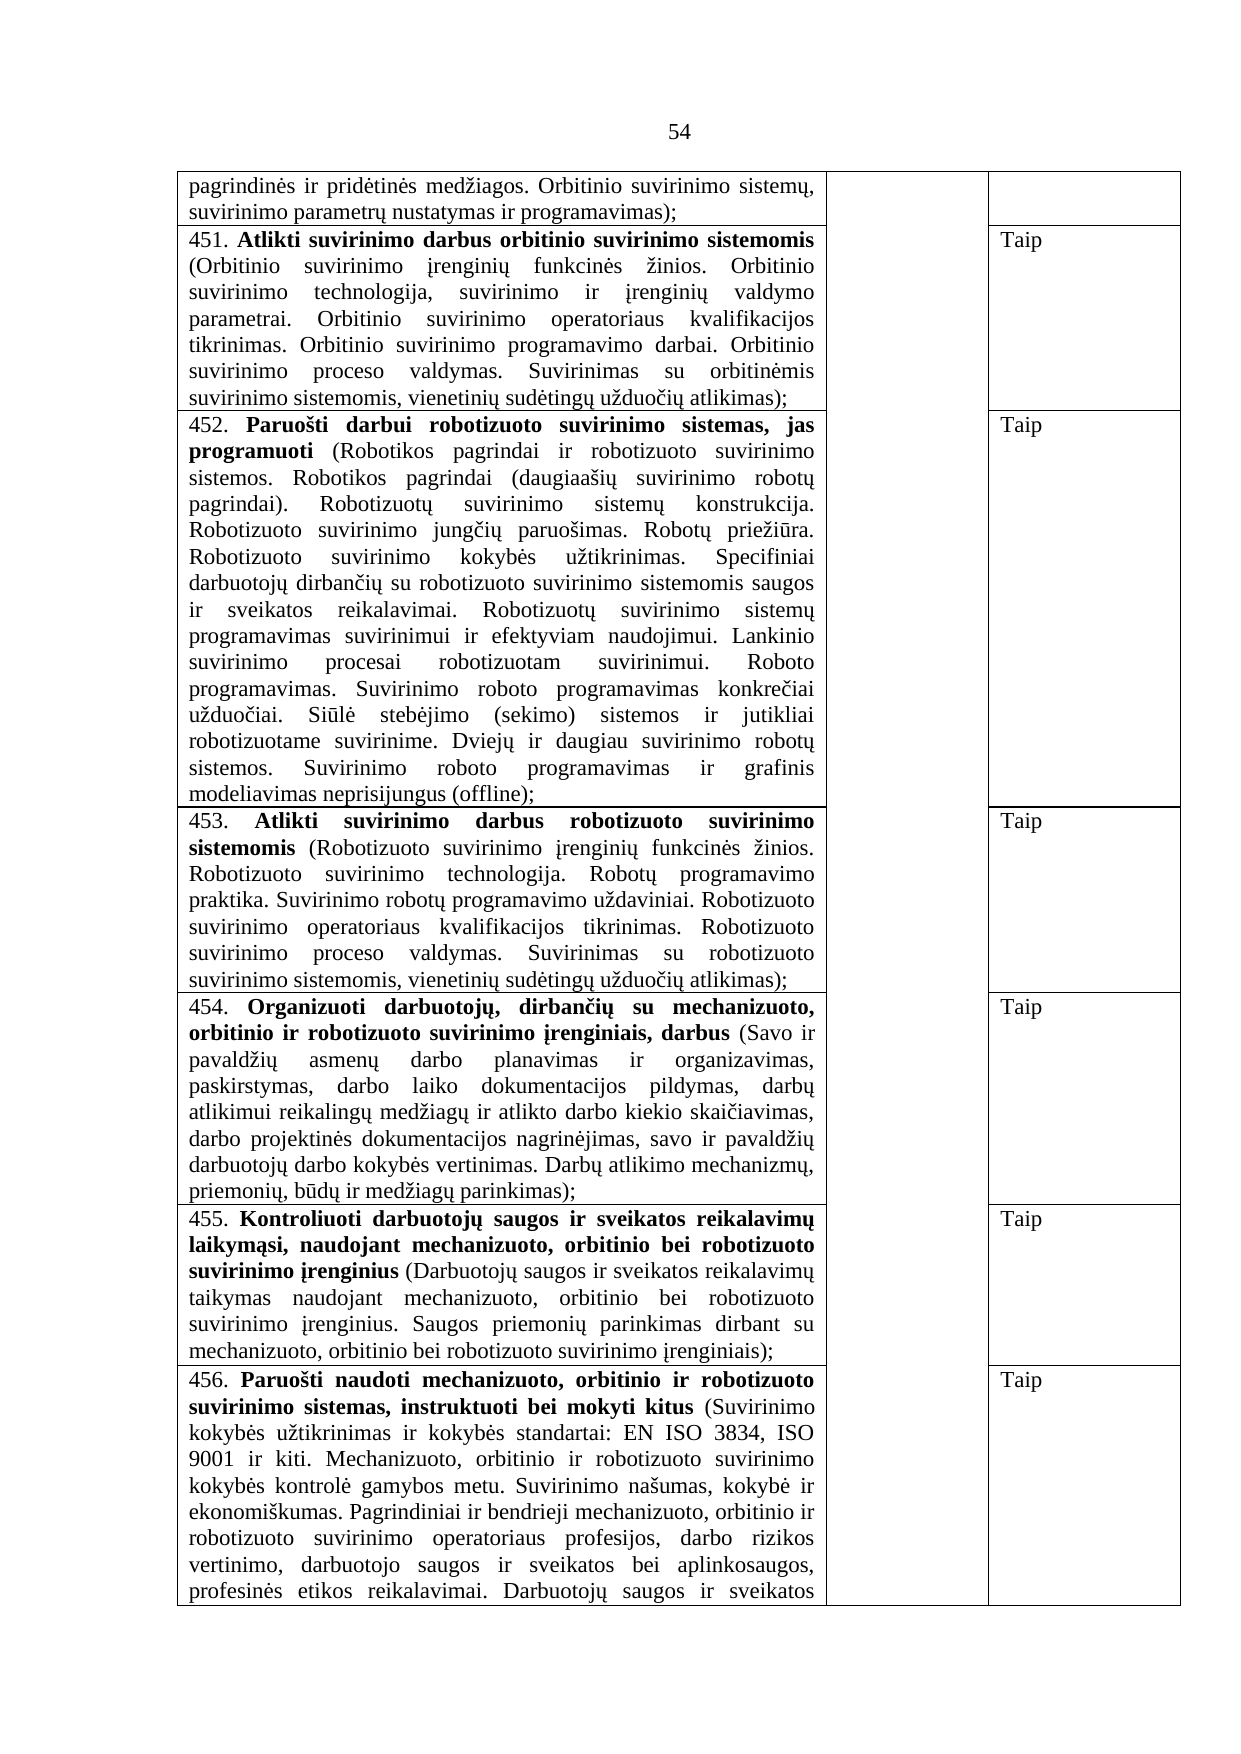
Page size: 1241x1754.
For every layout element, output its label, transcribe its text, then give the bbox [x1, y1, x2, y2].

table_cell [989, 172, 1180, 224]
table_cell 453. Atlikti suvirinimo darbus robotizuoto suvirinimo sistemomis (Robotizuoto suvirinimo įrenginių funkcinės žinios. Robotizuoto suvirinimo technologija. Robotų programavimo praktika. Suvirinimo robotų programavimo uždaviniai. Robotizuoto suvirinimo operatoriaus kvalifikacijos tikrinimas. Robotizuoto suvirinimo proceso valdymas. Suvirinimas su robotizuoto suvirinimo sistemomis, vienetinių sudėtingų užduočių atlikimas); [178, 808, 826, 992]
table_cell [827, 172, 988, 1605]
table_cell Taip [989, 1205, 1180, 1365]
table_cell 456. Paruošti naudoti mechanizuoto, orbitinio ir robotizuoto suvirinimo sistemas, instruktuoti bei mokyti kitus (Suvirinimo kokybės užtikrinimas ir kokybės standartai: EN ISO 3834, ISO 9001 ir kiti. Mechanizuoto, orbitinio ir robotizuoto suvirinimo kokybės kontrolė gamybos metu. Suvirinimo našumas, kokybė ir ekonomiškumas. Pagrindiniai ir bendrieji mechanizuoto, orbitinio ir robotizuoto suvirinimo operatoriaus profesijos, darbo rizikos vertinimo, darbuotojo saugos ir sveikatos bei aplinkosaugos, profesinės etikos reikalavimai. Darbuotojų saugos ir sveikatos [178, 1366, 826, 1605]
table_cell Taip [989, 993, 1180, 1204]
table_cell Taip [989, 226, 1180, 410]
table_cell Taip [989, 1366, 1180, 1605]
table_cell Taip [989, 808, 1180, 992]
table_cell pagrindinės ir pridėtinės medžiagos. Orbitinio suvirinimo sistemų, suvirinimo parametrų nustatymas ir programavimas); [178, 172, 826, 224]
table_cell 451. Atlikti suvirinimo darbus orbitinio suvirinimo sistemomis (Orbitinio suvirinimo įrenginių funkcinės žinios. Orbitinio suvirinimo technologija, suvirinimo ir įrenginių valdymo parametrai. Orbitinio suvirinimo operatoriaus kvalifikacijos tikrinimas. Orbitinio suvirinimo programavimo darbai. Orbitinio suvirinimo proceso valdymas. Suvirinimas su orbitinėmis suvirinimo sistemomis, vienetinių sudėtingų užduočių atlikimas); [178, 226, 826, 410]
table_cell Taip [989, 411, 1180, 806]
table_cell 452. Paruošti darbui robotizuoto suvirinimo sistemas, jas programuoti (Robotikos pagrindai ir robotizuoto suvirinimo sistemos. Robotikos pagrindai (daugiaašių suvirinimo robotų pagrindai). Robotizuotų suvirinimo sistemų konstrukcija. Robotizuoto suvirinimo jungčių paruošimas. Robotų priežiūra. Robotizuoto suvirinimo kokybės užtikrinimas. Specifiniai darbuotojų dirbančių su robotizuoto suvirinimo sistemomis saugos ir sveikatos reikalavimai. Robotizuotų suvirinimo sistemų programavimas suvirinimui ir efektyviam naudojimui. Lankinio suvirinimo procesai robotizuotam suvirinimui. Roboto programavimas. Suvirinimo roboto programavimas konkrečiai užduočiai. Siūlė stebėjimo (sekimo) sistemos ir jutikliai robotizuotame suvirinime. Dviejų ir daugiau suvirinimo robotų sistemos. Suvirinimo roboto programavimas ir grafinis modeliavimas neprisijungus (offline); [178, 411, 826, 806]
table_cell 454. Organizuoti darbuotojų, dirbančių su mechanizuoto, orbitinio ir robotizuoto suvirinimo įrenginiais, darbus (Savo ir pavaldžių asmenų darbo planavimas ir organizavimas, paskirstymas, darbo laiko dokumentacijos pildymas, darbų atlikimui reikalingų medžiagų ir atlikto darbo kiekio skaičiavimas, darbo projektinės dokumentacijos nagrinėjimas, savo ir pavaldžių darbuotojų darbo kokybės vertinimas. Darbų atlikimo mechanizmų, priemonių, būdų ir medžiagų parinkimas); [178, 993, 826, 1204]
table_cell 455. Kontroliuoti darbuotojų saugos ir sveikatos reikalavimų laikymąsi, naudojant mechanizuoto, orbitinio bei robotizuoto suvirinimo įrenginius (Darbuotojų saugos ir sveikatos reikalavimų taikymas naudojant mechanizuoto, orbitinio bei robotizuoto suvirinimo įrenginius. Saugos priemonių parinkimas dirbant su mechanizuoto, orbitinio bei robotizuoto suvirinimo įrenginiais); [178, 1205, 826, 1365]
